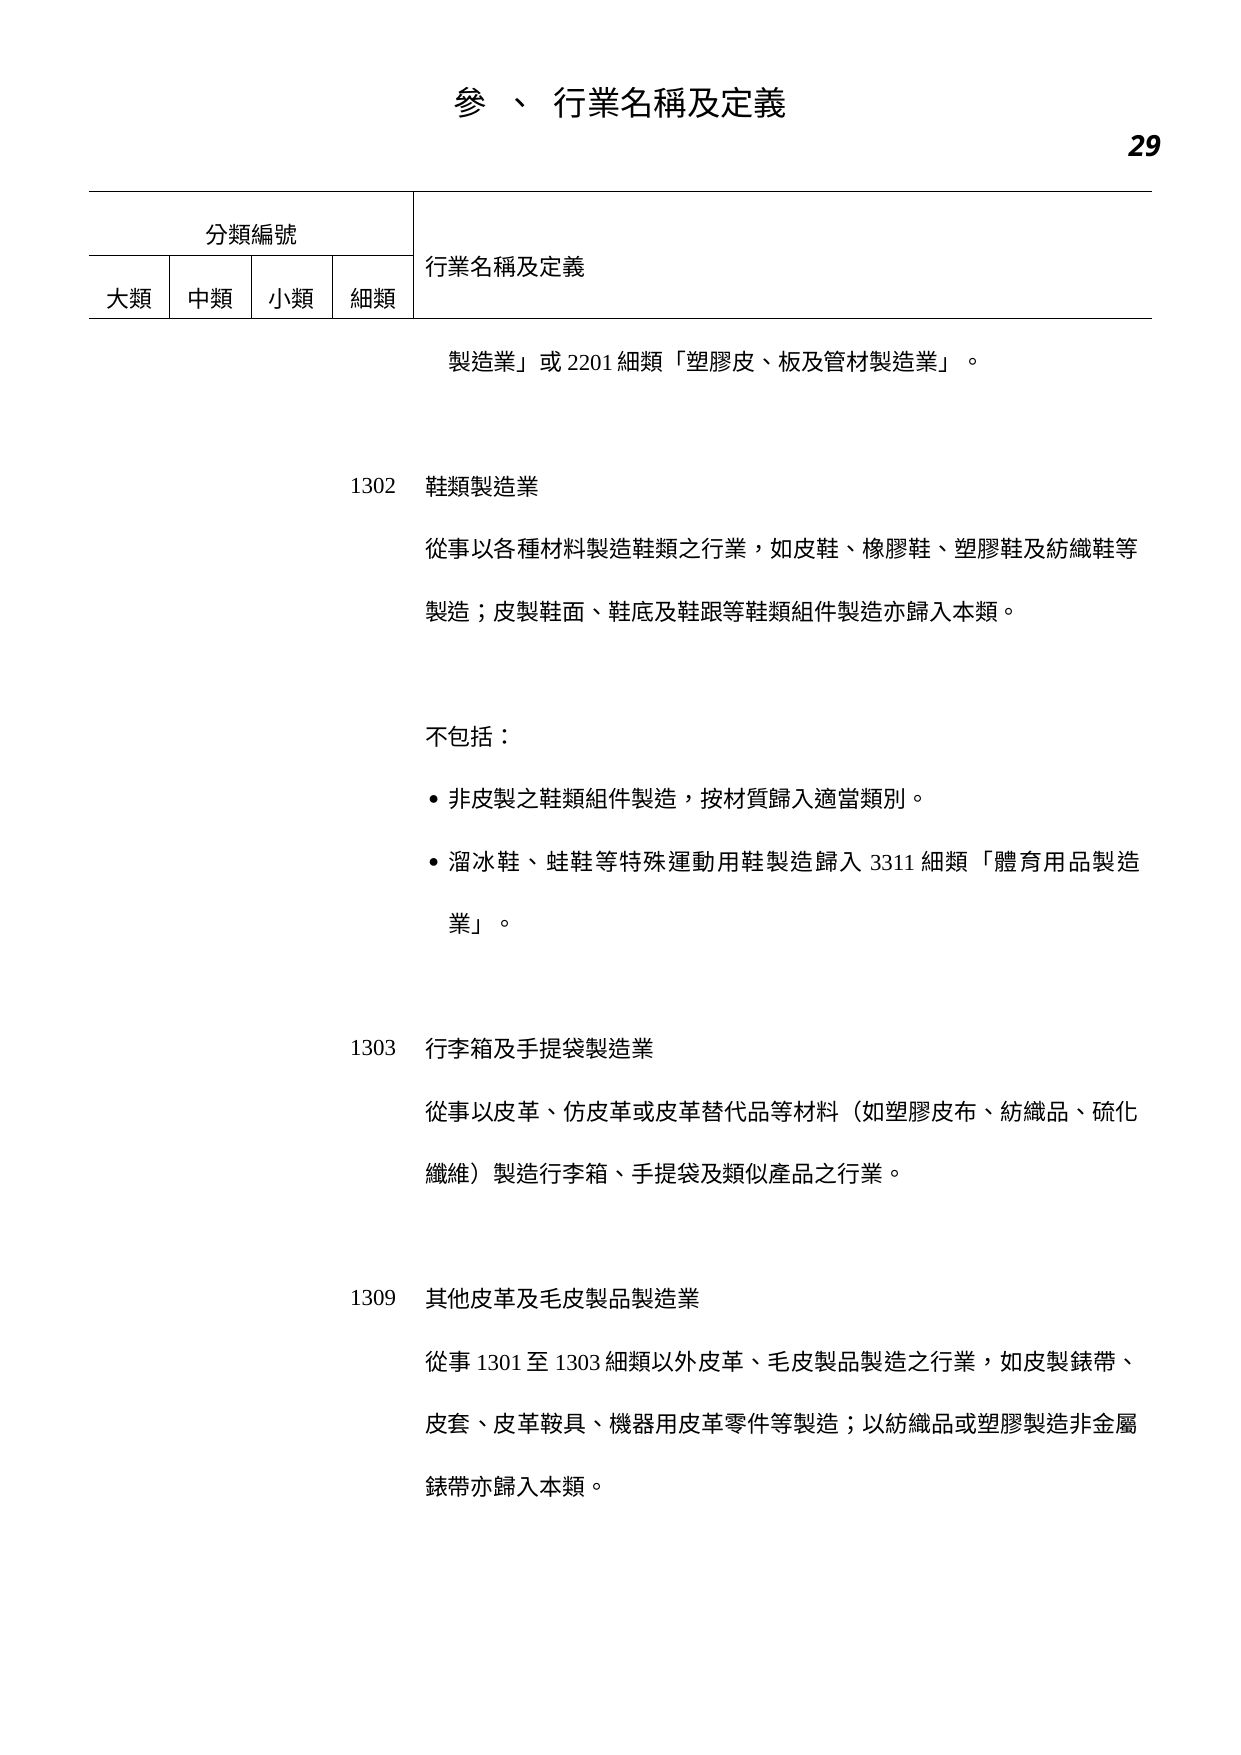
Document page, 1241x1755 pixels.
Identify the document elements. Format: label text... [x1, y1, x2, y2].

table_cell 1303 [332, 1006, 413, 1256]
table_cell 細類 [333, 256, 413, 318]
table_cell 大類 [89, 256, 169, 318]
table_cell [89, 319, 170, 443]
table_header 行業名稱及定義 [414, 192, 1152, 318]
table_cell 行李箱及手提袋製造業 從事以皮革、仿皮革或皮革替代品等材料（如塑膠皮布、紡織品、硫化纖維）製造行李箱、手提袋及類似產品之行業。 [414, 1006, 1152, 1256]
table_cell [170, 1256, 251, 1568]
table_cell [170, 443, 251, 1006]
table_cell [251, 319, 332, 443]
table_cell 中類 [170, 256, 251, 318]
table_cell [89, 443, 170, 1006]
table_cell [251, 1006, 332, 1256]
table_cell 其他皮革及毛皮製品製造業 從事1301至1303細類以外皮革、毛皮製品製造之行業，如皮製錶帶、皮套、皮革鞍具、機器用皮革零件等製造；以紡織品或塑膠製造非金屬錶帶亦歸入本類。 不包括： 嵌皮成衣、皮衣及皮褲製造歸入1210細類「成衣製造業」。 皮帶、毛皮帽及非運動用皮製手套等皮製服飾品製造歸入1230細類「服飾品製造業」。 皮革封面書籍、文件裝訂歸入1602細類「印刷輔助業」。 皮製運動手套製造歸入3311細類「體育用品製造業」。 貴金屬及金屬錶帶製造歸入3391細類「珠寶及金工製品製造業」。 皮革製品之修補歸入9599細類「未分類其他個人及家庭用品維修業」。 [414, 1256, 1152, 1568]
table_cell [170, 1006, 251, 1256]
table_cell [89, 1006, 170, 1256]
table_cell [89, 1256, 170, 1568]
table_cell 製造業」或2201細類「塑膠皮、板及管材製造業」。 [414, 319, 1152, 443]
table_cell [251, 443, 332, 1006]
table_cell [332, 319, 413, 443]
table_header 分類編號 [89, 192, 413, 255]
table_cell 1302 [332, 443, 413, 1006]
table_cell 1309 [332, 1256, 413, 1568]
table_cell 小類 [252, 256, 332, 318]
table_cell 鞋類製造業 從事以各種材料製造鞋類之行業，如皮鞋、橡膠鞋、塑膠鞋及紡織鞋等製造；皮製鞋面、鞋底及鞋跟等鞋類組件製造亦歸入本類。 不包括： 非皮製之鞋類組件製造，按材質歸入適當類別。 溜冰鞋、蛙鞋等特殊運動用鞋製造歸入3311細類「體育用品製造業」。 [414, 443, 1152, 1006]
table_cell [251, 1256, 332, 1568]
table_cell [170, 319, 251, 443]
